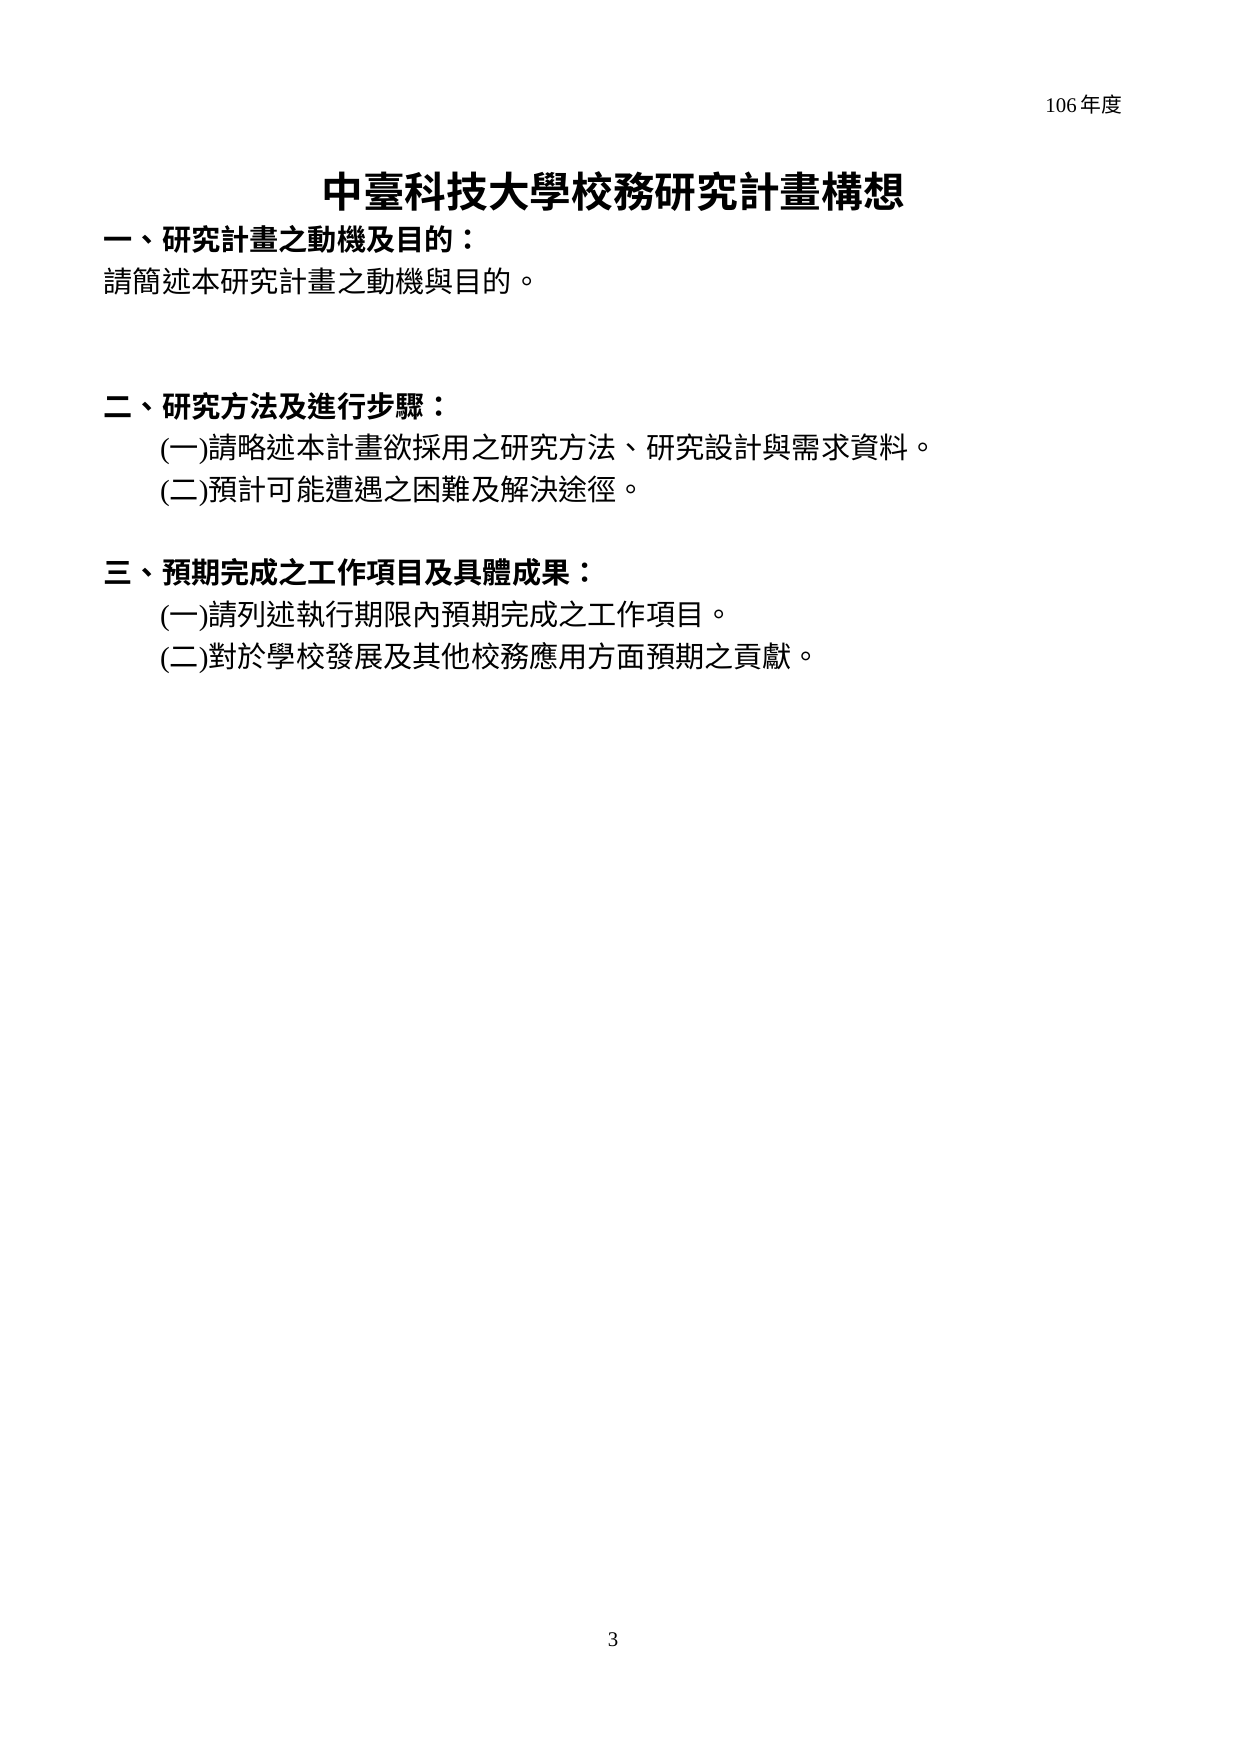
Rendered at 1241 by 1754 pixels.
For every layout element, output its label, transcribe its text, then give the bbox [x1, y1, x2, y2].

text (二)對於學校發展及其他校務應用方面預期之貢獻。 [160, 644, 1122, 673]
text (一)請略述本計畫欲採用之研究方法、研究設計與需求資料。 [160, 435, 1122, 464]
text 三、預期完成之工作項目及具體成果： [103, 560, 1122, 589]
text 請簡述本研究計畫之動機與目的。 [103, 269, 1122, 298]
text 一、研究計畫之動機及目的： [103, 227, 1122, 256]
text 二、研究方法及進行步驟： [103, 394, 1122, 423]
text (二)預計可能遭遇之困難及解決途徑。 [160, 477, 1122, 506]
text 中臺科技大學校務研究計畫構想 [103, 177, 1122, 214]
text (一)請列述執行期限內預期完成之工作項目。 [160, 602, 1122, 631]
